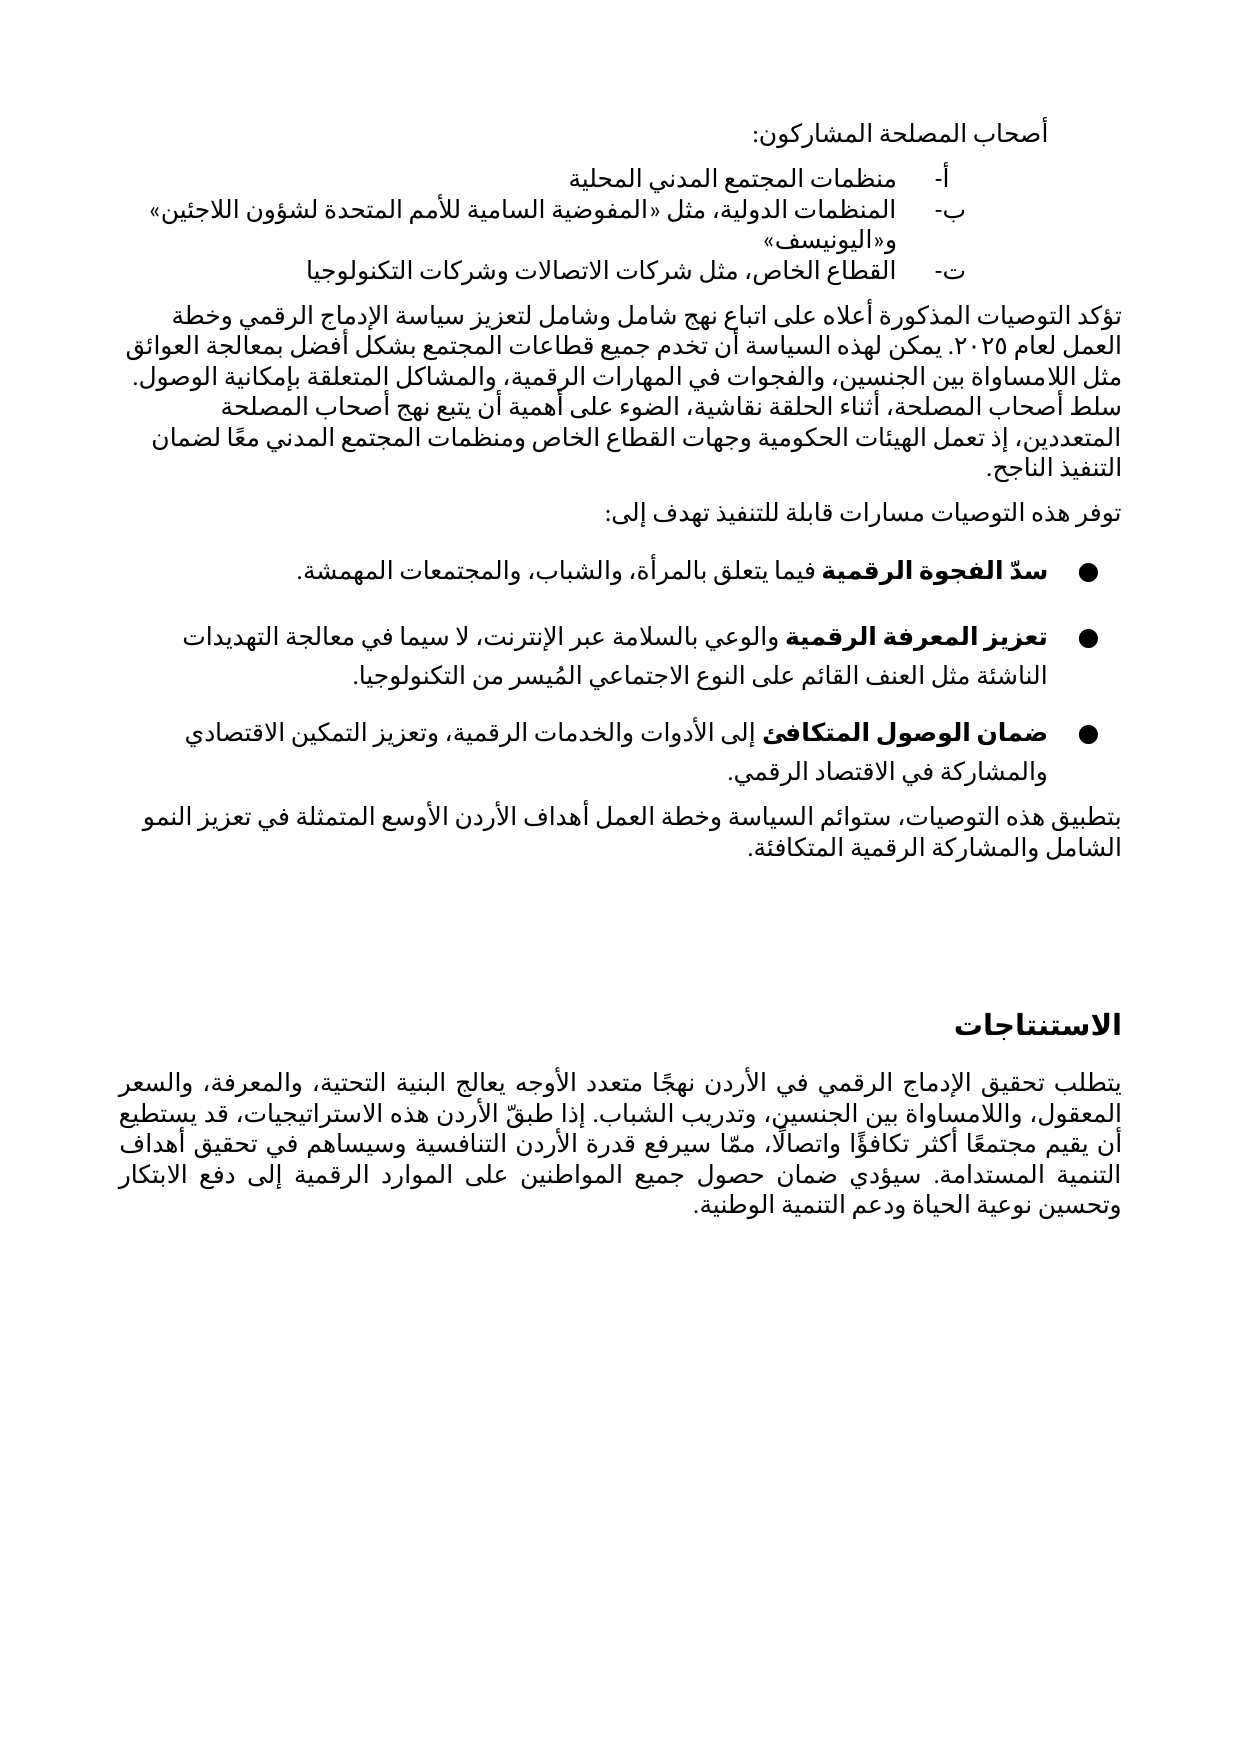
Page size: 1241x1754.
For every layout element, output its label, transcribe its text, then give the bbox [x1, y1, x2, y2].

text يتطلب تحقيق الإدماج الرقمي في الأردن نهجًا متعدد الأوجه يعالج البنية التحتية، والمعرفة، والسعر المعقول، واللامساواة بين الجنسين، وتدريب الشباب. إذا طبقّ الأردن هذه الاستراتيجيات، قد يستطيع أن يقيم مجتمعًا أكثر تكافؤًا واتصالًا، ممّا سيرفع قدرة الأردن التنافسية وسيساهم في تحقيق أهداف التنمية المستدامة. سيؤدي ضمان حصول جميع المواطنين على الموارد الرقمية إلى دفع الابتكار وتحسين نوعية الحياة ودعم التنمية الوطنية. [118, 1067, 1122, 1220]
list ضمان الوصول المتكافئ إلى الأدوات والخدمات الرقمية، وتعزيز التمكين الاقتصادي والمشاركة في الاقتصاد الرقمي. [118, 705, 1078, 787]
list المنظمات الدولية، مثل «المفوضية السامية للأمم المتحدة لشؤون اللاجئين» و«اليونيسف» [118, 194, 934, 255]
text أصحاب المصلحة المشاركون: [118, 118, 1123, 149]
text توفر هذه التوصيات مسارات قابلة للتنفيذ تهدف إلى: [118, 498, 1122, 528]
list منظمات المجتمع المدني المحلية [118, 163, 934, 194]
text الاستنتاجات [118, 1007, 1122, 1042]
list تعزيز المعرفة الرقمية والوعي بالسلامة عبر الإنترنت، لا سيما في معالجة التهديدات الناشئة مثل العنف القائم على النوع الاجتماعي المُيسر من التكنولوجيا. [118, 608, 1078, 690]
list سدّ الفجوة الرقمية فيما يتعلق بالمرأة، والشباب، والمجتمعات المهمشة. [118, 543, 1078, 594]
text بتطبيق هذه التوصيات، ستوائم السياسة وخطة العمل أهداف الأردن الأوسع المتمثلة في تعزيز النمو الشامل والمشاركة الرقمية المتكافئة. [118, 801, 1122, 862]
text تؤكد التوصيات المذكورة أعلاه على اتباع نهج شامل وشامل لتعزيز سياسة الإدماج الرقمي وخطة العمل لعام ٢٠٢٥. يمكن لهذه السياسة أن تخدم جميع قطاعات المجتمع بشكل أفضل بمعالجة العوائق مثل اللامساواة بين الجنسين، والفجوات في المهارات الرقمية، والمشاكل المتعلقة بإمكانية الوصول. سلط أصحاب المصلحة، أثناء الحلقة نقاشية، الضوء على أهمية أن يتبع نهج أصحاب المصلحة المتعددين، إذ تعمل الهيئات الحكومية وجهات القطاع الخاص ومنظمات المجتمع المدني معًا لضمان التنفيذ الناجح. [118, 300, 1122, 483]
list القطاع الخاص، مثل شركات الاتصالات وشركات التكنولوجيا [118, 255, 934, 285]
